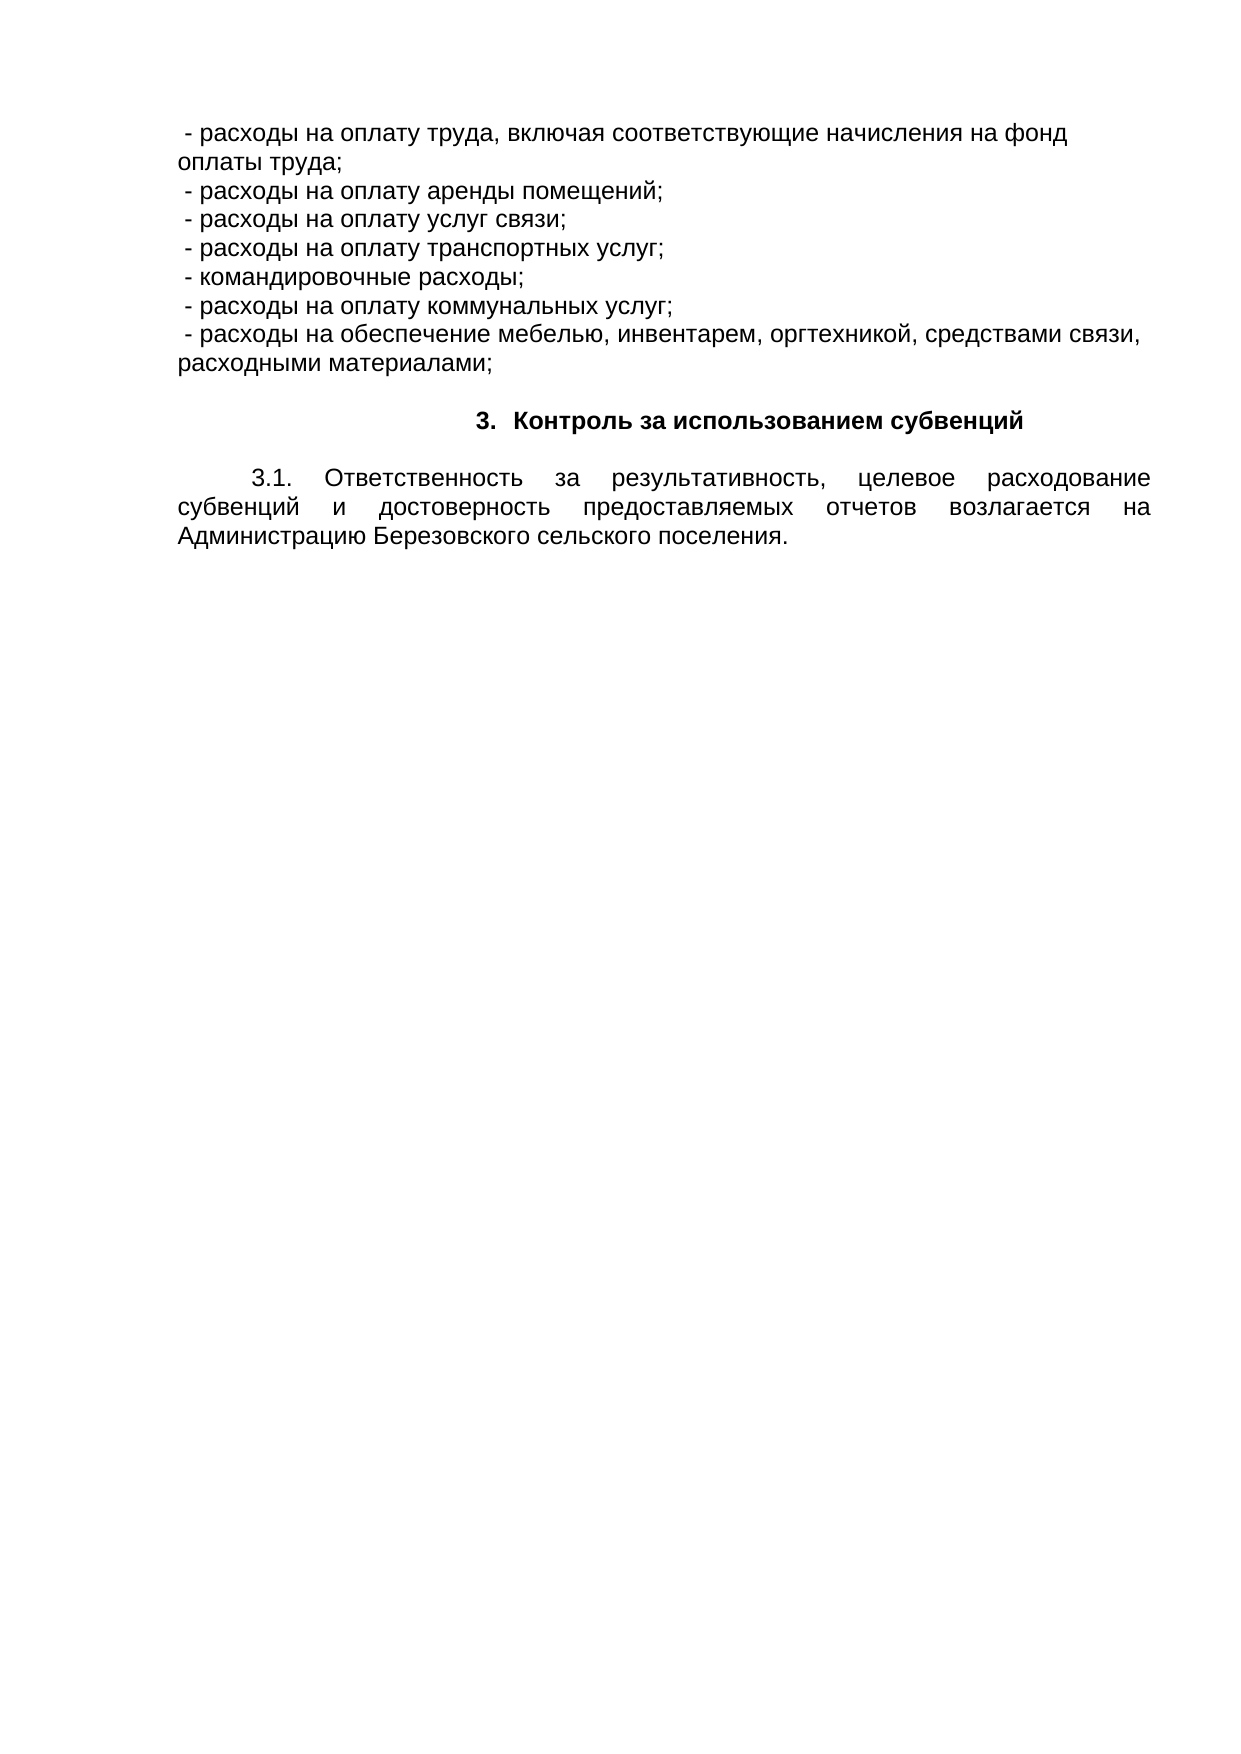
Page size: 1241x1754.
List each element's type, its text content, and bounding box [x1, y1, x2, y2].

text - расходы на обеспечение мебелью, инвентарем, оргтехникой, средствами связи, расходными материалами; [177, 319, 1152, 377]
text - расходы на оплату аренды помещений; [177, 176, 1152, 204]
text - расходы на оплату транспортных услуг; [177, 233, 1152, 262]
text - командировочные расходы; [177, 262, 1152, 291]
text 3.1. Ответственность за результативность, целевое расходование субвенций и достоверность предоставляемых отчетов возлагается на Администрацию Березовского сельского поселения. [177, 463, 1152, 549]
list Контроль за использованием субвенций [476, 406, 1152, 434]
text - расходы на оплату услуг связи; [177, 204, 1152, 233]
text - расходы на оплату труда, включая соответствующие начисления на фонд оплаты труда; [177, 118, 1152, 176]
text - расходы на оплату коммунальных услуг; [177, 291, 1152, 319]
